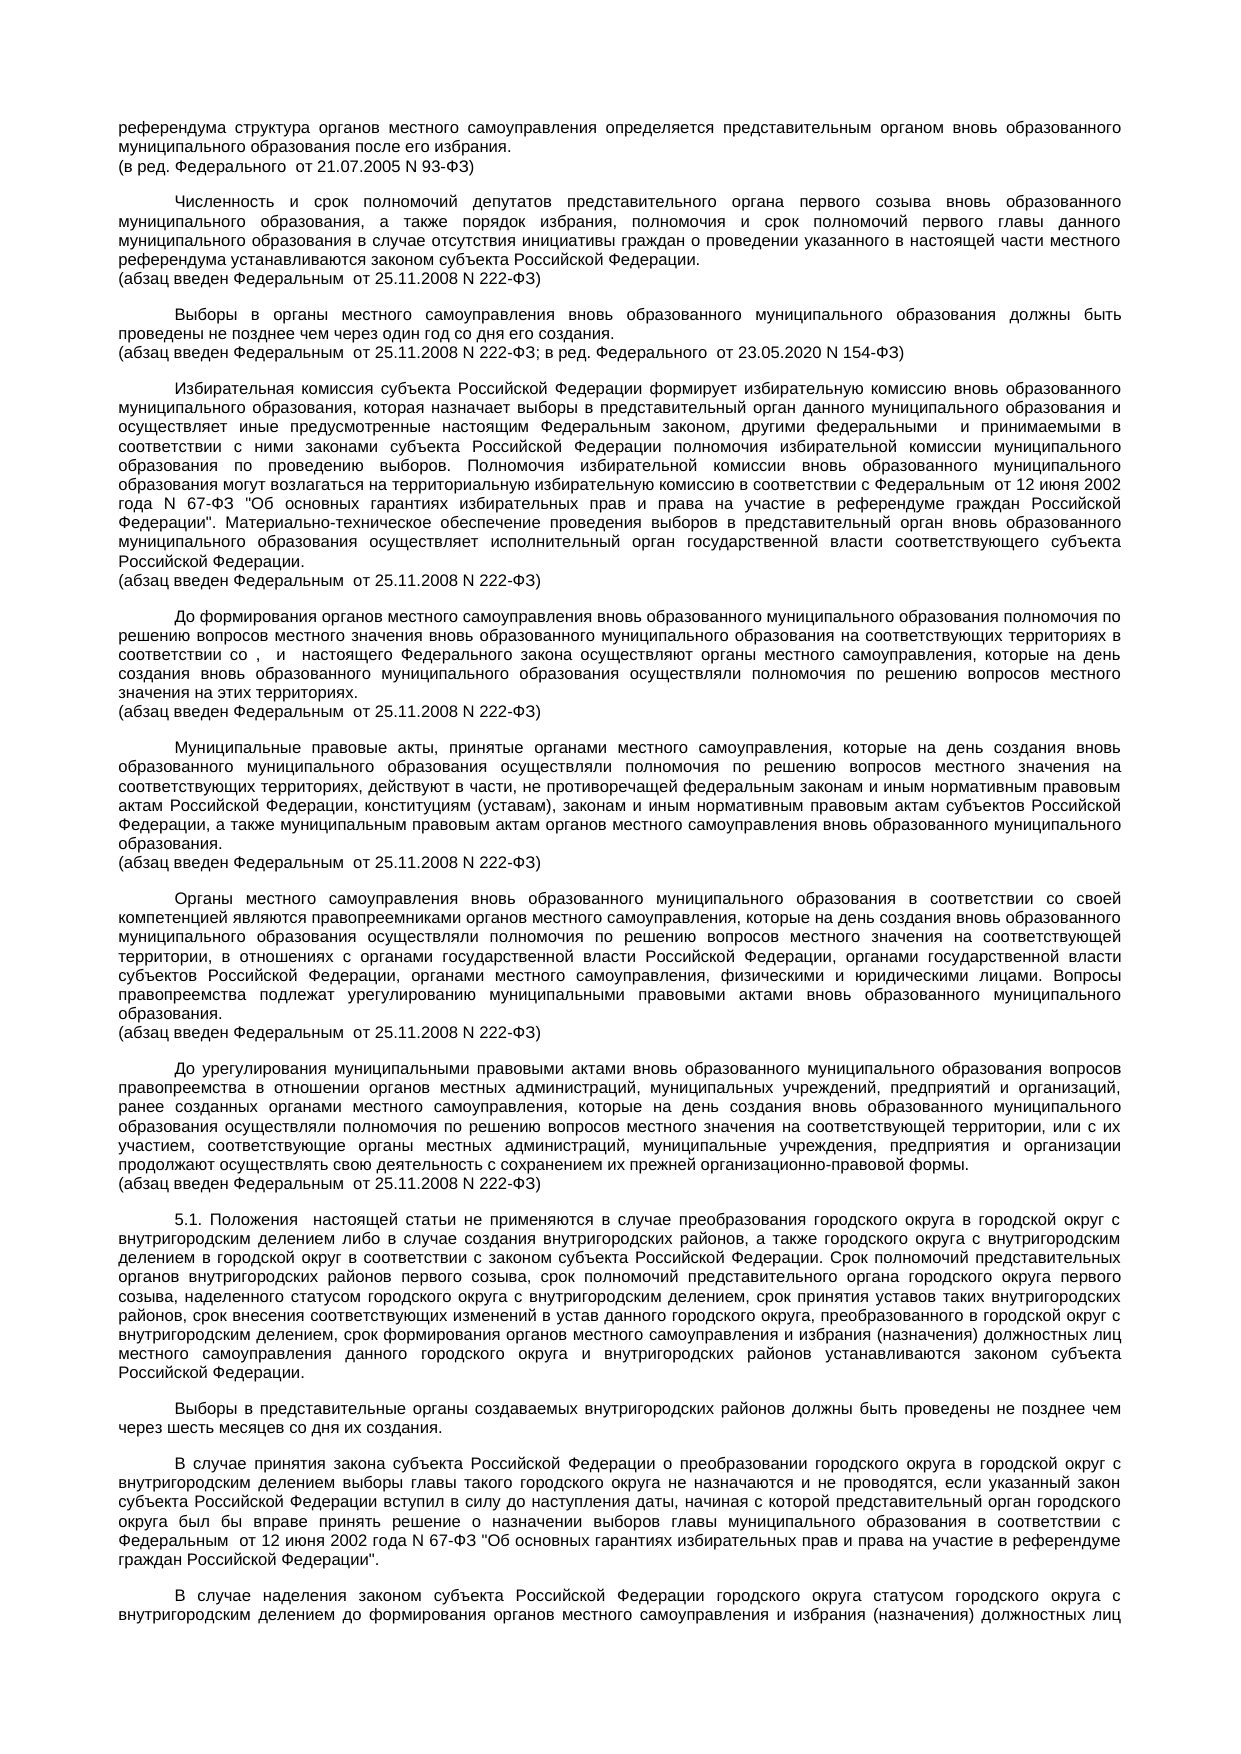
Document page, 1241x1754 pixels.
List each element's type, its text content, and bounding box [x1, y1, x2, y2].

text До урегулирования муниципальными правовыми актами вновь образованного муниципального образования вопросов правопреемства в отношении органов местных администраций, муниципальных учреждений, предприятий и организаций, ранее созданных органами местного самоуправления, которые на день создания вновь образованного муниципального образования осуществляли полномочия по решению вопросов местного значения на соответствующей территории, или с их участием, соответствующие органы местных администраций, муниципальные учреждения, предприятия и организации продолжают осуществлять свою деятельность с сохранением их прежней организационно-правовой формы. [118, 1059, 1122, 1174]
text (абзац введен Федеральным от 25.11.2008 N 222-ФЗ) [118, 702, 1122, 721]
text Органы местного самоуправления вновь образованного муниципального образования в соответствии со своей компетенцией являются правопреемниками органов местного самоуправления, которые на день создания вновь образованного муниципального образования осуществляли полномочия по решению вопросов местного значения на соответствующей территории, в отношениях с органами государственной власти Российской Федерации, органами государственной власти субъектов Российской Федерации, органами местного самоуправления, физическими и юридическими лицами. Вопросы правопреемства подлежат урегулированию муниципальными правовыми актами вновь образованного муниципального образования. [118, 889, 1122, 1023]
text До формирования органов местного самоуправления вновь образованного муниципального образования полномочия по решению вопросов местного значения вновь образованного муниципального образования на соответствующих территориях в соответствии со , и настоящего Федерального закона осуществляют органы местного самоуправления, которые на день создания вновь образованного муниципального образования осуществляли полномочия по решению вопросов местного значения на этих территориях. [118, 606, 1122, 702]
text Муниципальные правовые акты, принятые органами местного самоуправления, которые на день создания вновь образованного муниципального образования осуществляли полномочия по решению вопросов местного значения на соответствующих территориях, действуют в части, не противоречащей федеральным законам и иным нормативным правовым актам Российской Федерации, конституциям (уставам), законам и иным нормативным правовым актам субъектов Российской Федерации, а также муниципальным правовым актам органов местного самоуправления вновь образованного муниципального образования. [118, 738, 1122, 853]
text (в ред. Федерального от 21.07.2005 N 93-ФЗ) [118, 156, 1122, 176]
text (абзац введен Федеральным от 25.11.2008 N 222-ФЗ) [118, 853, 1122, 872]
text Выборы в органы местного самоуправления вновь образованного муниципального образования должны быть проведены не позднее чем через один год со дня его создания. [118, 305, 1122, 343]
text (абзац введен Федеральным от 25.11.2008 N 222-ФЗ) [118, 571, 1122, 590]
text Численность и срок полномочий депутатов представительного органа первого созыва вновь образованного муниципального образования, а также порядок избрания, полномочия и срок полномочий первого главы данного муниципального образования в случае отсутствия инициативы граждан о проведении указанного в настоящей части местного референдума устанавливаются законом субъекта Российской Федерации. [118, 192, 1122, 269]
text (абзац введен Федеральным от 25.11.2008 N 222-ФЗ) [118, 1023, 1122, 1042]
text (абзац введен Федеральным от 25.11.2008 N 222-ФЗ) [118, 269, 1122, 288]
text Выборы в представительные органы создаваемых внутригородских районов должны быть проведены не позднее чем через шесть месяцев со дня их создания. [118, 1399, 1122, 1437]
text В случае принятия закона субъекта Российской Федерации о преобразовании городского округа в городской округ с внутригородским делением выборы главы такого городского округа не назначаются и не проводятся, если указанный закон субъекта Российской Федерации вступил в силу до наступления даты, начиная с которой представительный орган городского округа был бы вправе принять решение о назначении выборов главы муниципального образования в соответствии с Федеральным от 12 июня 2002 года N 67-ФЗ "Об основных гарантиях избирательных прав и права на участие в референдуме граждан Российской Федерации". [118, 1454, 1122, 1569]
text В случае наделения законом субъекта Российской Федерации городского округа статусом городского округа с внутригородским делением до формирования органов местного самоуправления и избрания (назначения) должностных лиц [118, 1586, 1122, 1624]
text (абзац введен Федеральным от 25.11.2008 N 222-ФЗ) [118, 1174, 1122, 1193]
text 5.1. Положения настоящей статьи не применяются в случае преобразования городского округа в городской округ с внутригородским делением либо в случае создания внутригородских районов, а также городского округа с внутригородским делением в городской округ в соответствии с законом субъекта Российской Федерации. Срок полномочий представительных органов внутригородских районов первого созыва, срок полномочий представительного органа городского округа первого созыва, наделенного статусом городского округа с внутригородским делением, срок принятия уставов таких внутригородских районов, срок внесения соответствующих изменений в устав данного городского округа, преобразованного в городской округ с внутригородским делением, срок формирования органов местного самоуправления и избрания (назначения) должностных лиц местного самоуправления данного городского округа и внутригородских районов устанавливаются законом субъекта Российской Федерации. [118, 1210, 1122, 1382]
text (абзац введен Федеральным от 25.11.2008 N 222-ФЗ; в ред. Федерального от 23.05.2020 N 154-ФЗ) [118, 343, 1122, 362]
text Избирательная комиссия субъекта Российской Федерации формирует избирательную комиссию вновь образованного муниципального образования, которая назначает выборы в представительный орган данного муниципального образования и осуществляет иные предусмотренные настоящим Федеральным законом, другими федеральными и принимаемыми в соответствии с ними законами субъекта Российской Федерации полномочия избирательной комиссии муниципального образования по проведению выборов. Полномочия избирательной комиссии вновь образованного муниципального образования могут возлагаться на территориальную избирательную комиссию в соответствии с Федеральным от 12 июня 2002 года N 67-ФЗ "Об основных гарантиях избирательных прав и права на участие в референдуме граждан Российской Федерации". Материально-техническое обеспечение проведения выборов в представительный орган вновь образованного муниципального образования осуществляет исполнительный орган государственной власти соответствующего субъекта Российской Федерации. [118, 379, 1122, 571]
text референдума структура органов местного самоуправления определяется представительным органом вновь образованного муниципального образования после его избрания. [118, 118, 1122, 156]
